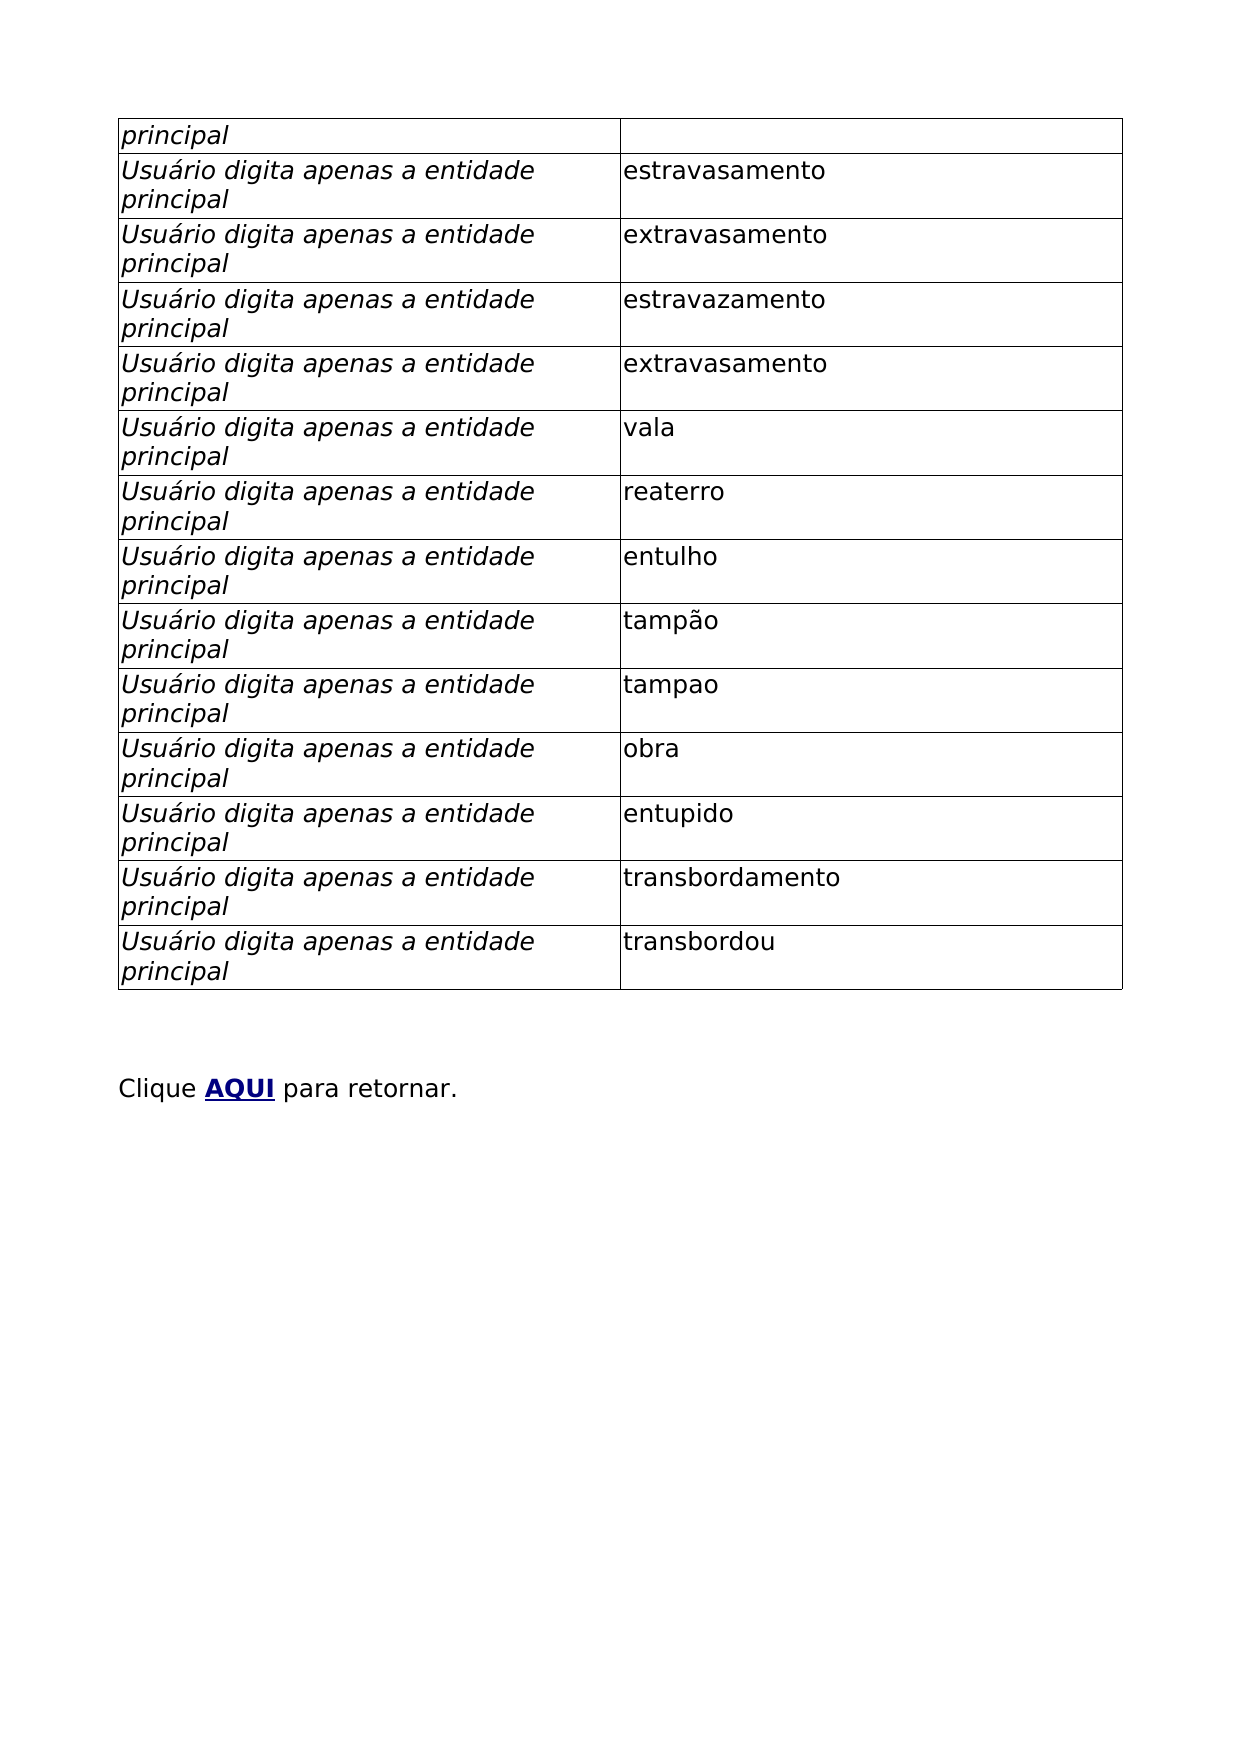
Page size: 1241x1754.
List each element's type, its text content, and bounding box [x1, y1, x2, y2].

table_cell transbordamento [621, 861, 1122, 924]
table_cell Usuário digita apenas a entidade principal [119, 219, 620, 282]
table_cell entulho [621, 540, 1122, 603]
table_cell Usuário digita apenas a entidade principal [119, 926, 620, 989]
text Clique AQUI para retornar. [118, 1074, 1122, 1104]
table_cell vala [621, 411, 1122, 474]
table_cell Usuário digita apenas a entidade principal [119, 669, 620, 732]
table_cell transbordou [621, 926, 1122, 989]
table_cell [621, 119, 1122, 153]
table_cell extravasamento [621, 219, 1122, 282]
table_cell Usuário digita apenas a entidade principal [119, 733, 620, 796]
table_cell obra [621, 733, 1122, 796]
table_cell tampao [621, 669, 1122, 732]
table_cell Usuário digita apenas a entidade principal [119, 797, 620, 860]
table_cell Usuário digita apenas a entidade principal [119, 411, 620, 474]
table_cell Usuário digita apenas a entidade principal [119, 347, 620, 410]
table_cell entupido [621, 797, 1122, 860]
table_cell extravasamento [621, 347, 1122, 410]
table_cell Usuário digita apenas a entidade principal [119, 476, 620, 539]
table_cell tampão [621, 604, 1122, 667]
table_cell reaterro [621, 476, 1122, 539]
table_cell estravazamento [621, 283, 1122, 346]
table_cell Usuário digita apenas a entidade principal [119, 283, 620, 346]
table_cell Usuário digita apenas a entidade principal [119, 540, 620, 603]
table_cell Usuário digita apenas a entidade principal [119, 861, 620, 924]
table_cell Usuário digita apenas a entidade principal [119, 154, 620, 217]
table_cell principal [119, 119, 620, 153]
table_cell Usuário digita apenas a entidade principal [119, 604, 620, 667]
table_cell estravasamento [621, 154, 1122, 217]
